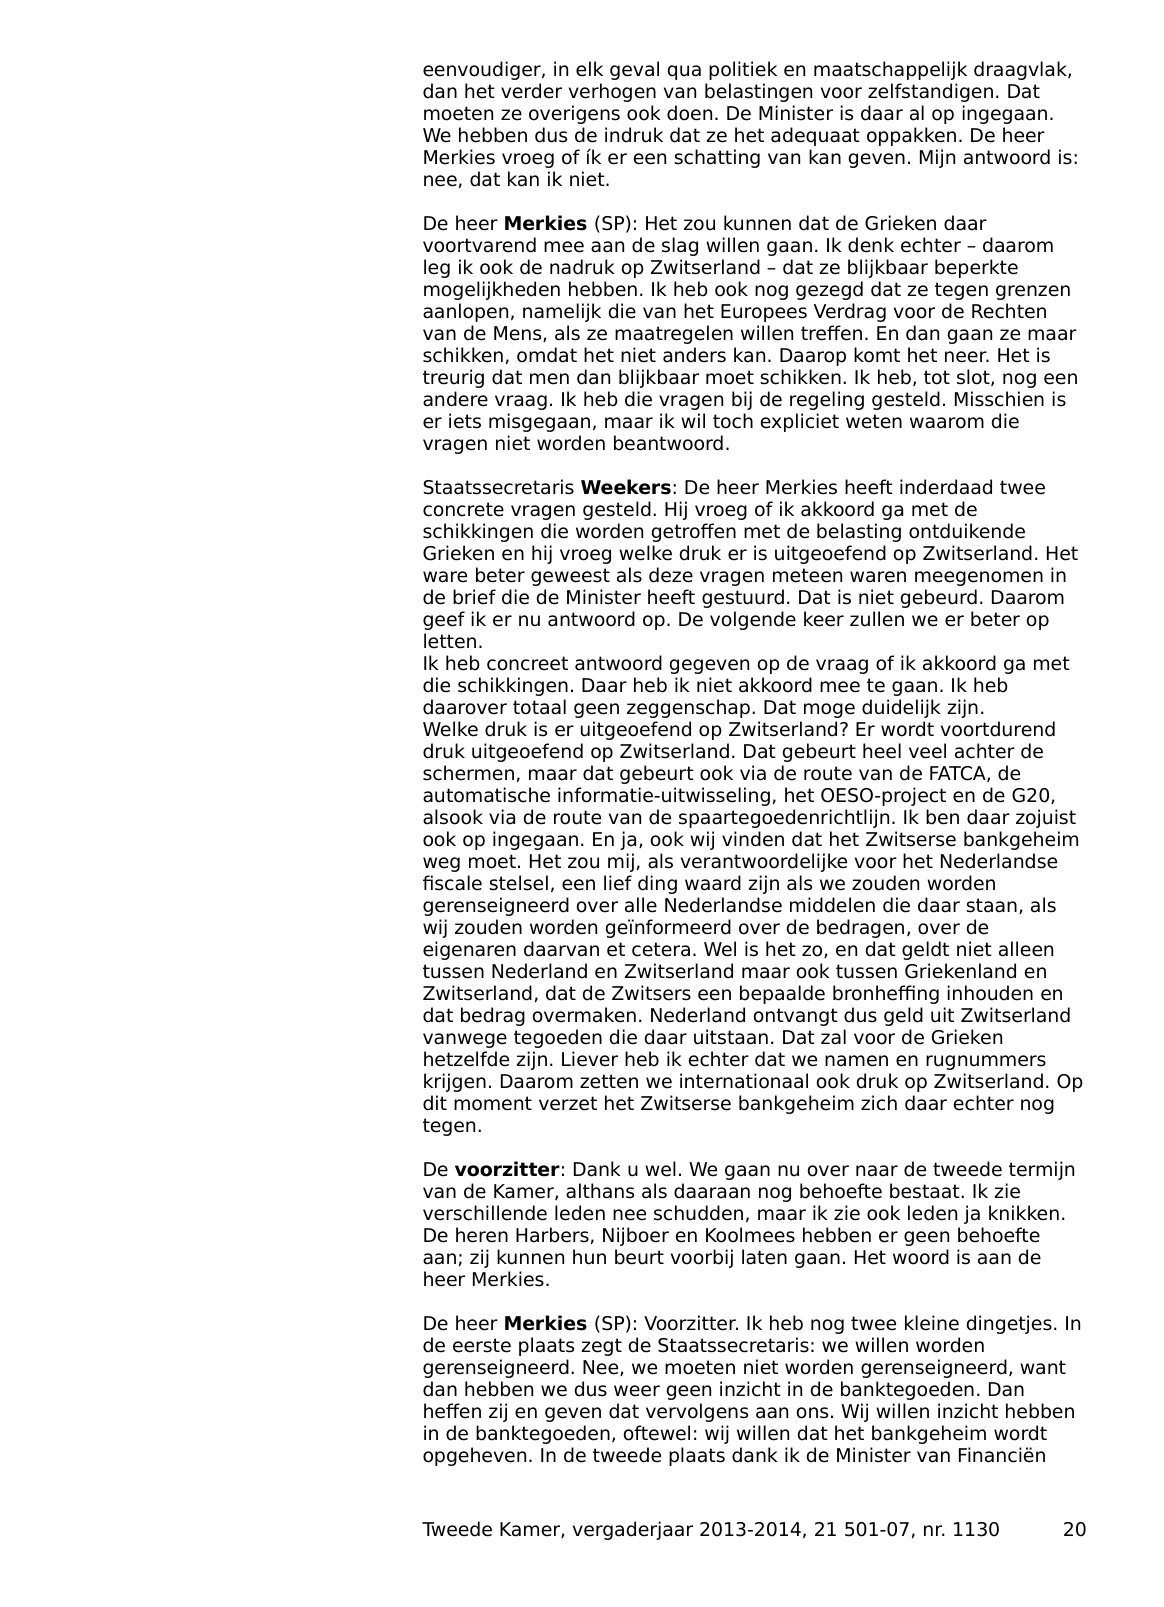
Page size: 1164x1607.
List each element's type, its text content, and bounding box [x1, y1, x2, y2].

text Welke druk is er uitgeoefend op Zwitserland? Er wordt voortdurend druk uitgeoefend op Zwitserland. Dat gebeurt heel veel achter de schermen, maar dat gebeurt ook via de route van de FATCA, de automatische informatie-uitwisseling, het OESO-project en de G20, alsook via de route van de spaartegoedenrichtlijn. Ik ben daar zojuist ook op ingegaan. En ja, ook wij vinden dat het Zwitserse bankgeheim weg moet. Het zou mij, als verantwoordelijke voor het Nederlandse fiscale stelsel, een lief ding waard zijn als we zouden worden gerenseigneerd over alle Nederlandse middelen die daar staan, als wij zouden worden geïnformeerd over de bedragen, over de eigenaren daarvan et cetera. Wel is het zo, en dat geldt niet alleen tussen Nederland en Zwitserland maar ook tussen Griekenland en Zwitserland, dat de Zwitsers een bepaalde bronheffing inhouden en dat bedrag overmaken. Nederland ontvangt dus geld uit Zwitserland vanwege tegoeden die daar uitstaan. Dat zal voor de Grieken hetzelfde zijn. Liever heb ik echter dat we namen en rugnummers krijgen. Daarom zetten we internationaal ook druk op Zwitserland. Op dit moment verzet het Zwitserse bankgeheim zich daar echter nog tegen. [422, 719, 1087, 1136]
text De heer Merkies (SP): Voorzitter. Ik heb nog twee kleine dingetjes. In de eerste plaats zegt de Staatssecretaris: we willen worden gerenseigneerd. Nee, we moeten niet worden gerenseigneerd, want dan hebben we dus weer geen inzicht in de banktegoeden. Dan heffen zij en geven dat vervolgens aan ons. Wij willen inzicht hebben in de banktegoeden, oftewel: wij willen dat het bankgeheim wordt opgeheven. In de tweede plaats dank ik de Minister van Financiën [422, 1313, 1087, 1467]
text De voorzitter: Dank u wel. We gaan nu over naar de tweede termijn van de Kamer, althans als daaraan nog behoefte bestaat. Ik zie verschillende leden nee schudden, maar ik zie ook leden ja knikken. De heren Harbers, Nijboer en Koolmees hebben er geen behoefte aan; zij kunnen hun beurt voorbij laten gaan. Het woord is aan de heer Merkies. [422, 1159, 1087, 1291]
text eenvoudiger, in elk geval qua politiek en maatschappelijk draagvlak, dan het verder verhogen van belastingen voor zelfstandigen. Dat moeten ze overigens ook doen. De Minister is daar al op ingegaan. We hebben dus de indruk dat ze het adequaat oppakken. De heer Merkies vroeg of ík er een schatting van kan geven. Mijn antwoord is: nee, dat kan ik niet. [422, 59, 1087, 191]
text De heer Merkies (SP): Het zou kunnen dat de Grieken daar voortvarend mee aan de slag willen gaan. Ik denk echter – daarom leg ik ook de nadruk op Zwitserland – dat ze blijkbaar beperkte mogelijkheden hebben. Ik heb ook nog gezegd dat ze tegen grenzen aanlopen, namelijk die van het Europees Verdrag voor de Rechten van de Mens, als ze maatregelen willen treffen. En dan gaan ze maar schikken, omdat het niet anders kan. Daarop komt het neer. Het is treurig dat men dan blijkbaar moet schikken. Ik heb, tot slot, nog een andere vraag. Ik heb die vragen bij de regeling gesteld. Misschien is er iets misgegaan, maar ik wil toch expliciet weten waarom die vragen niet worden beantwoord. [422, 213, 1087, 455]
text Staatssecretaris Weekers: De heer Merkies heeft inderdaad twee concrete vragen gesteld. Hij vroeg of ik akkoord ga met de schikkingen die worden getroffen met de belasting ontduikende Grieken en hij vroeg welke druk er is uitgeoefend op Zwitserland. Het ware beter geweest als deze vragen meteen waren meegenomen in de brief die de Minister heeft gestuurd. Dat is niet gebeurd. Daarom geef ik er nu antwoord op. De volgende keer zullen we er beter op letten. [422, 477, 1087, 653]
text Ik heb concreet antwoord gegeven op de vraag of ik akkoord ga met die schikkingen. Daar heb ik niet akkoord mee te gaan. Ik heb daarover totaal geen zeggenschap. Dat moge duidelijk zijn. [422, 653, 1087, 719]
